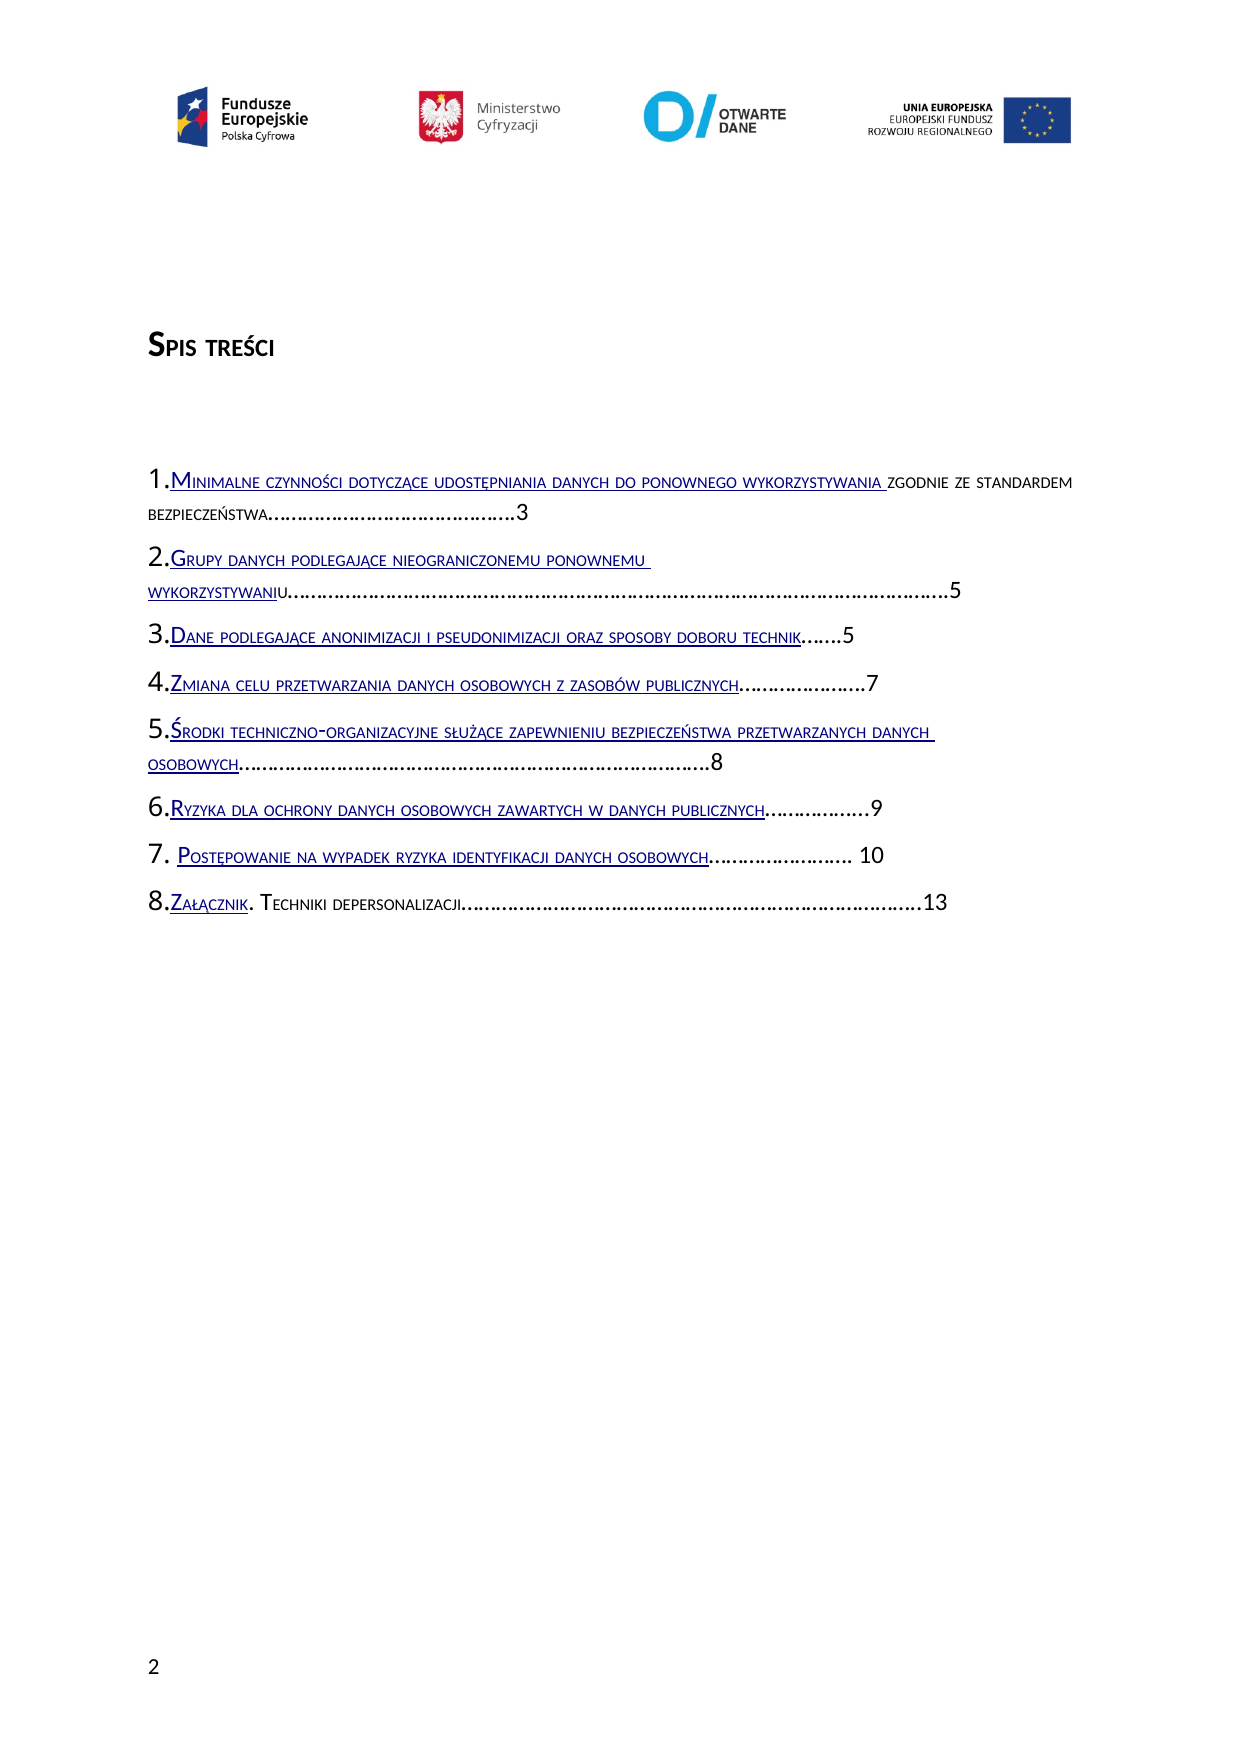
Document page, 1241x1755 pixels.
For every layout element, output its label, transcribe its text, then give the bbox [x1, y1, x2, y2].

list Środki techniczno-organizacyjne służące zapewnieniu bezpieczeństwa przetwarzanych danych osobowych……………………………………………………………………….8 [148, 709, 1093, 777]
list Minimalne czynności dotyczące udostępniania danych do ponownego wykorzystywania zgodnie ze standardem bezpieczeństwa…………………………………….3 [148, 459, 1093, 527]
text Spis treści [148, 320, 1093, 366]
list Załącznik. Techniki depersonalizacji……………………………………………………………………..13 [148, 882, 1093, 919]
list Grupy danych podlegające nieograniczonemu ponownemu wykorzystywaniu…………………………………………………………………………………………………….5 [148, 537, 1093, 604]
list Ryzyka dla ochrony danych osobowych zawartych w danych publicznych……………...9 [148, 787, 1093, 824]
list Zmiana celu przetwarzania danych osobowych z zasobów publicznych………………….7 [148, 662, 1093, 699]
list Dane podlegające anonimizacji i pseudonimizacji oraz sposoby doboru technik…….5 [148, 615, 1093, 652]
list Postępowanie na wypadek ryzyka identyfikacji danych osobowych……………………. 10 [148, 834, 1093, 871]
picture [147, 73, 1093, 162]
